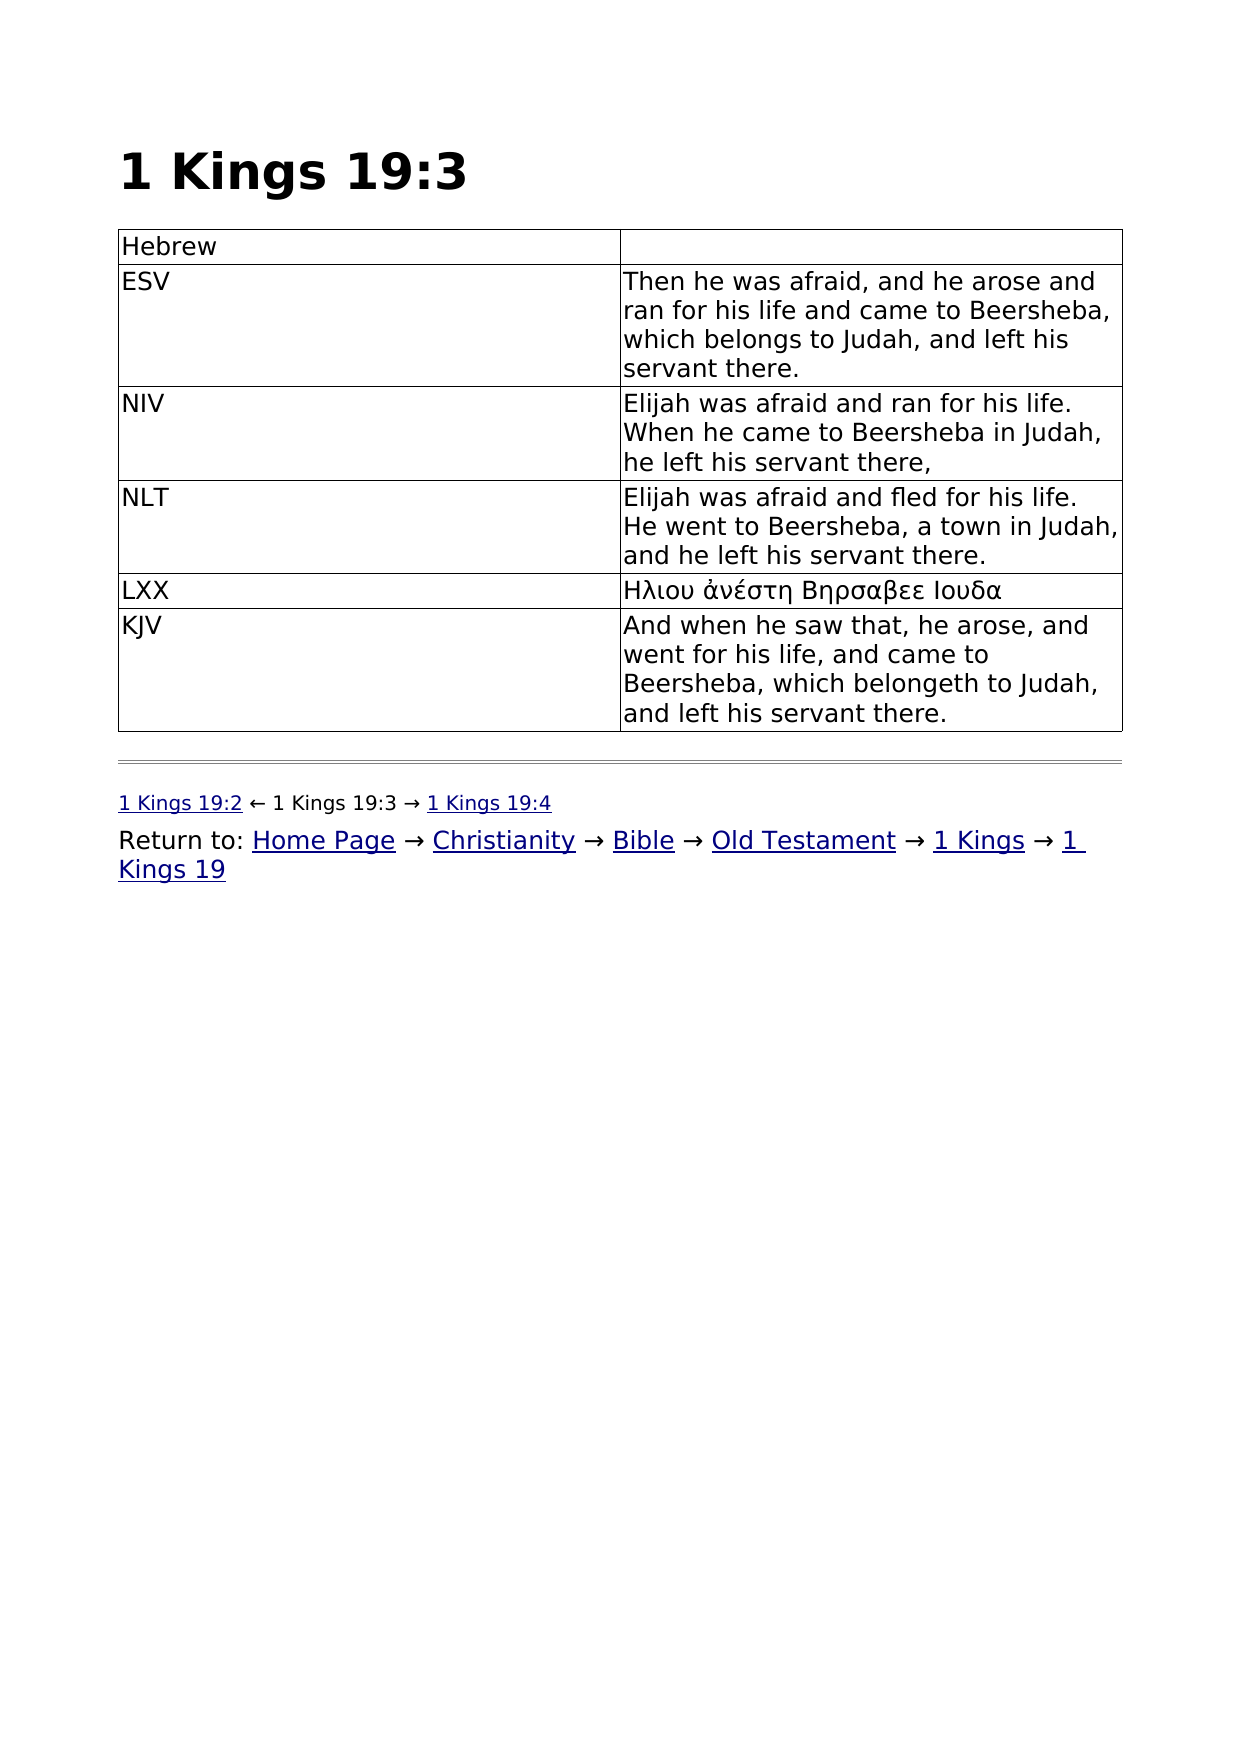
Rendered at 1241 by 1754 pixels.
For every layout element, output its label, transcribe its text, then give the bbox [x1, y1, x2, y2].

text Return to: Home Page → Christianity → Bible → Old Testament → 1 Kings → 1 Kings 19 [118, 826, 1122, 884]
table_cell LXX [119, 574, 620, 608]
table_cell Elijah was afraid and ran for his life. When he came to Beersheba in Judah, he left his servant there, [621, 387, 1122, 480]
table_cell And when he saw that, he arose, and went for his life, and came to Beersheba, which belongeth to Judah, and left his servant there. [621, 609, 1122, 731]
table_cell NLT [119, 481, 620, 573]
table_cell Elijah was afraid and fled for his life. He went to Beersheba, a town in Judah, and he left his servant there. [621, 481, 1122, 573]
table_header Hebrew [119, 230, 620, 264]
table_cell Then he was afraid, and he arose and ran for his life and came to Beersheba, which belongs to Judah, and left his servant there. [621, 265, 1122, 386]
table_cell NIV [119, 387, 620, 480]
table_header [621, 230, 1122, 264]
subtitle 1 Kings 19:3 [118, 143, 1122, 201]
text 1 Kings 19:2 ← 1 Kings 19:3 → 1 Kings 19:4 [118, 792, 1122, 826]
table_cell Ηλιου ἀνέστη Βηρσαβεε Ιουδα [621, 574, 1122, 608]
table_cell ESV [119, 265, 620, 386]
table_cell KJV [119, 609, 620, 731]
